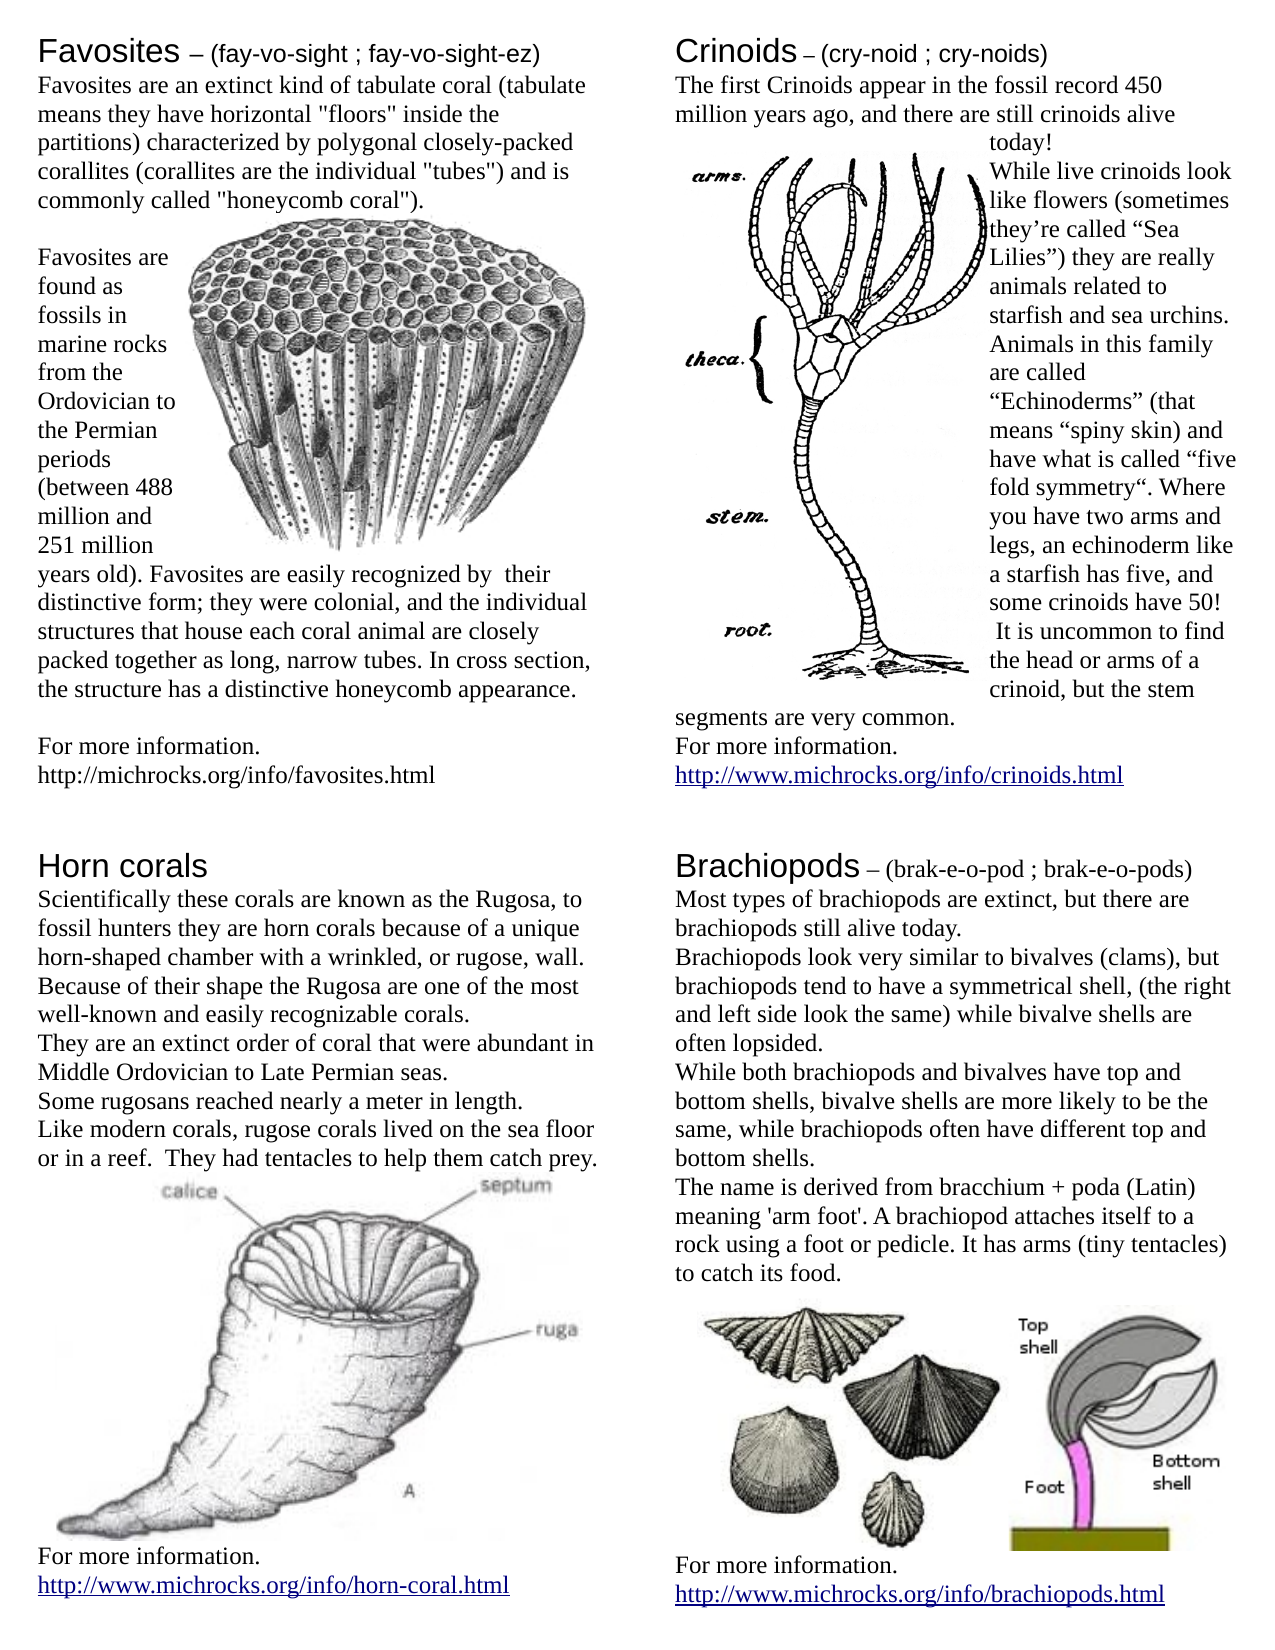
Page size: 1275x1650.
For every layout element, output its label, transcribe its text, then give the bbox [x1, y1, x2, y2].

text While live crinoids look like flowers (sometimes they’re called “Sea Lilies”) they are really animals related to starfish and sea urchins. [990, 156, 1237, 329]
text The name is derived from bracchium + poda (Latin) meaning 'arm foot'. A brachiopod attaches itself to a rock using a foot or pedicle. It has arms (tiny tentacles) to catch its food. [675, 1172, 1237, 1287]
text Animals in this family are called “Echinoderms” (that means “spiny skin) and have what is called “five fold symmetry“. Where you have two arms and legs, an echinoderm like a starfish has five, and some crinoids have 50! [990, 329, 1237, 616]
text For more information. [37, 1172, 600, 1570]
text Favosites – (fay-vo-sight ; fay-vo-sight-ez) [37, 31, 600, 70]
text For more information. [675, 1287, 1237, 1579]
text http://www.michrocks.org/info/crinoids.html [675, 760, 1237, 789]
picture [55, 1172, 583, 1541]
text Most types of brachiopods are extinct, but there are brachiopods still alive today. [675, 884, 1237, 942]
text Favosites are an extinct kind of tabulate coral (tabulate means they have horizontal "floors" inside the partitions) characterized by polygonal closely-packed corallites (corallites are the individual "tubes") and is commonly called "honeycomb coral"). [37, 70, 600, 214]
text For more information. [37, 731, 600, 760]
text The first Crinoids appear in the fossil record 450 million years ago, and there are still crinoids alive today! [675, 70, 1237, 156]
text For more information. [675, 731, 1237, 760]
text While both brachiopods and bivalves have top and bottom shells, bivalve shells are more likely to be the same, while brachiopods often have different top and bottom shells. [675, 1057, 1237, 1172]
picture [184, 213, 590, 555]
text http://www.michrocks.org/info/brachiopods.html [675, 1579, 1237, 1608]
text Crinoids – (cry-noid ; cry-noids) [675, 31, 1237, 70]
text Brachiopods – (brak-e-o-pod ; brak-e-o-pods) [675, 846, 1237, 884]
text It is uncommon to find the head or arms of a crinoid, but the stem segments are very common. [675, 616, 1237, 731]
text Scientifically these corals are known as the Rugosa, to fossil hunters they are horn corals because of a unique horn-shaped chamber with a wrinkled, or rugose, wall. [37, 884, 600, 971]
text Horn corals [37, 846, 600, 884]
picture [697, 1287, 1227, 1551]
text Because of their shape the Rugosa are one of the most well-known and easily recognizable corals. [37, 971, 600, 1028]
text They are an extinct order of coral that were abundant in Middle Ordovician to Late Permian seas. [37, 1028, 600, 1086]
text http://michrocks.org/info/favosites.html [37, 760, 600, 789]
text Some rugosans reached nearly a meter in length. [37, 1086, 600, 1114]
picture [683, 151, 990, 681]
text Favosites are found as fossils in marine rocks from the Ordovician to the Permian periods (between 488 million and 251 million years old). Favosites are easily recognized by their distinctive form; they were colonial, and the individual structures that house each coral animal are closely packed together as long, narrow tubes. In cross section, the structure has a distinctive honeycomb appearance. [37, 242, 600, 702]
text Brachiopods look very similar to bivalves (clams), but brachiopods tend to have a symmetrical shell, (the right and left side look the same) while bivalve shells are often lopsided. [675, 942, 1237, 1057]
text Like modern corals, rugose corals lived on the sea floor or in a reef. They had tentacles to help them catch prey. [37, 1114, 600, 1172]
text http://www.michrocks.org/info/horn-coral.html [37, 1570, 600, 1598]
